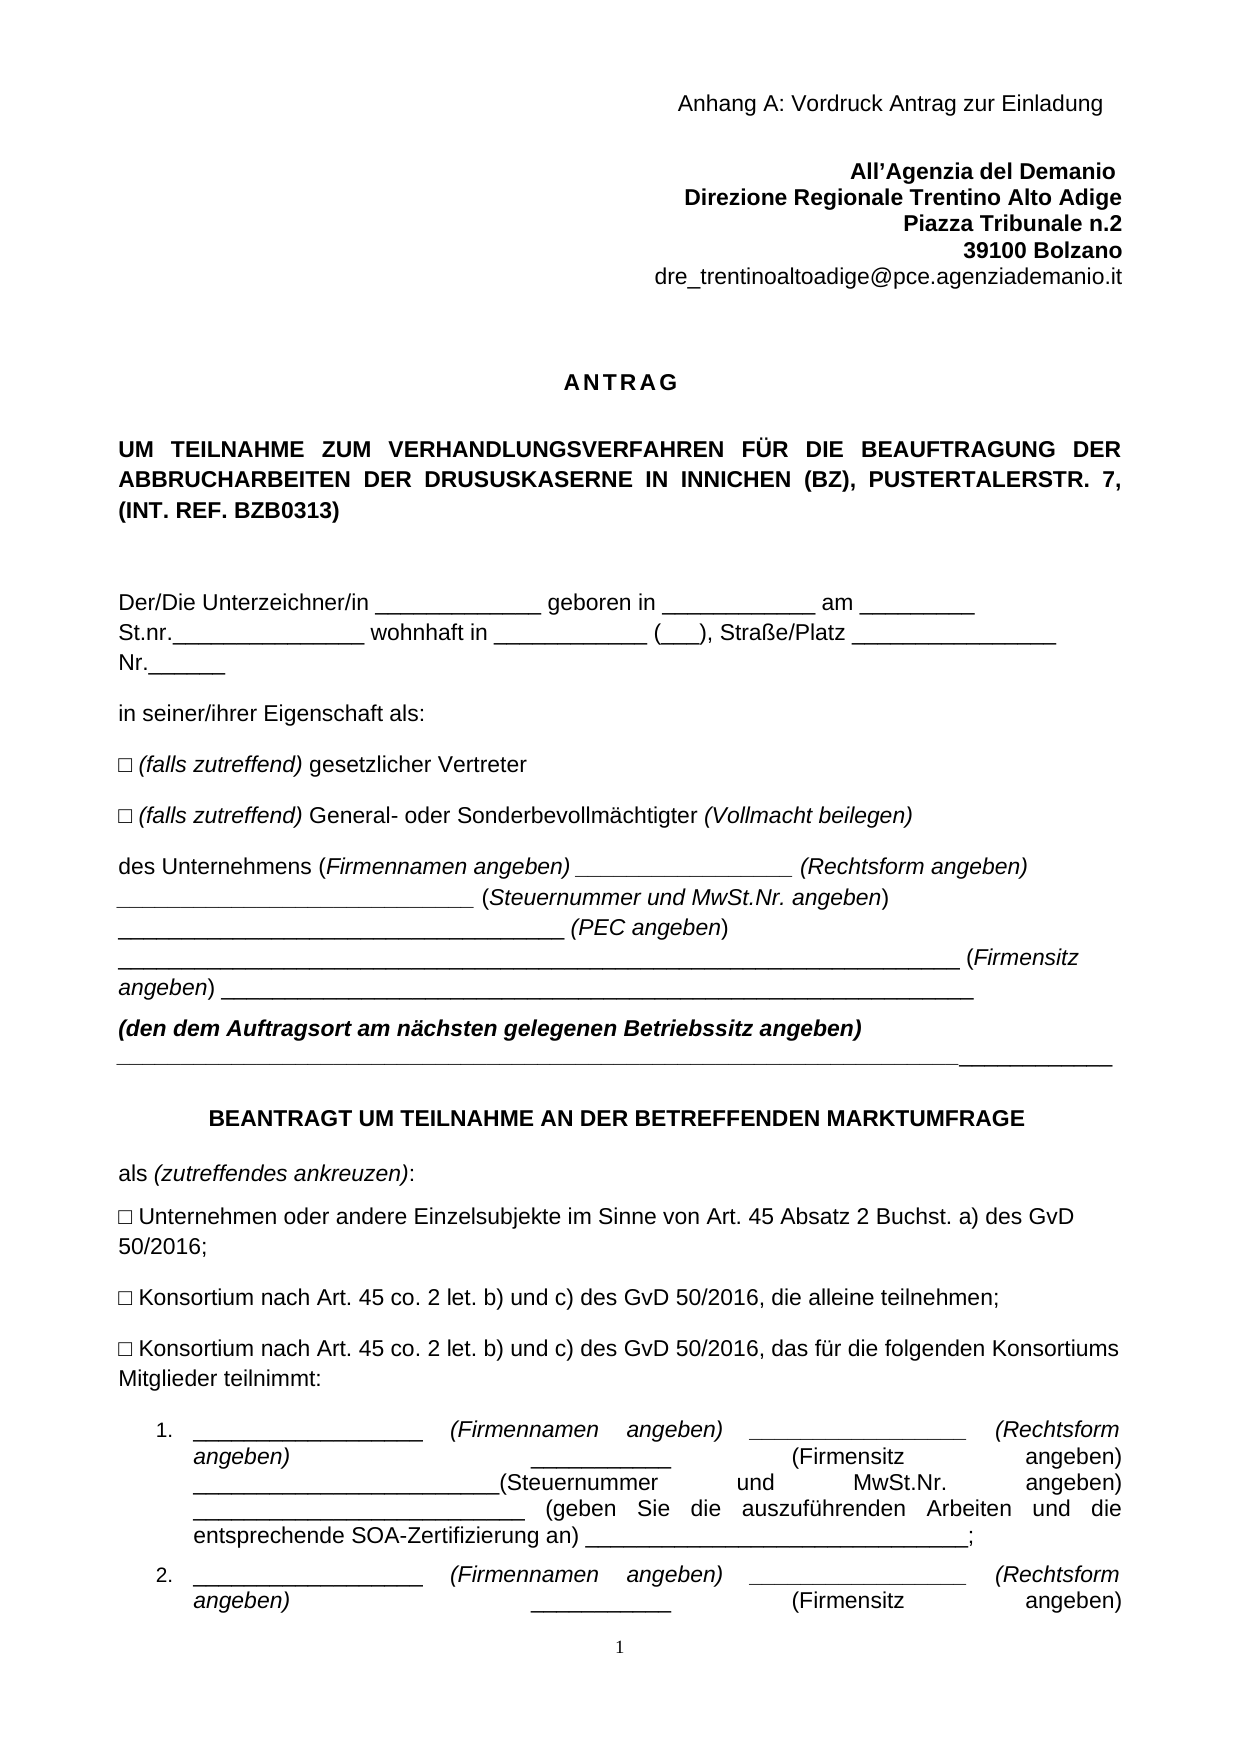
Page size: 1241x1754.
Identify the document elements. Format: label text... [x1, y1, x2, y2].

text Piazza Tribunale n.2 [118, 210, 1122, 237]
text (den dem Auftragsort am nächsten gelegenen Betriebssitz angeben) ______________________________________________________________________________ [118, 1015, 1122, 1067]
text □ Konsortium nach Art. 45 co. 2 let. b) und c) des GvD 50/2016, die alleine teilnehmen; [118, 1284, 1122, 1310]
text des Unternehmens (Firmennamen angeben) _________________ (Rechtsform angeben) ____________________________ (Steuernummer und MwSt.Nr. angeben) ___________________________________ (PEC angeben) __________________________________________________________________ (Firmensitz angeben) ___________________________________________________________ [118, 853, 1122, 1000]
text Direzione Regionale Trentino Alto Adige [118, 184, 1122, 210]
text Der/Die Unterzeichner/in _____________ geboren in ____________ am _________ St.nr._______________ wohnhaft in ____________ (___), Straße/Platz ________________ Nr.______ [118, 589, 1122, 675]
list __________________ (Firmennamen angeben) _________________ (Rechtsform angeben) ___________ (Firmensitz angeben) ________________________(Steuernummer und MwSt.Nr. angeben) __________________________ (geben Sie die auszuführenden Arbeiten und die entsprechende SOA-Zertifizierung an) ______________________________; [156, 1416, 1122, 1548]
text All’Agenzia del Demanio [118, 158, 1122, 184]
text □ Konsortium nach Art. 45 co. 2 let. b) und c) des GvD 50/2016, das für die folgenden Konsortiums Mitglieder teilnimmt: [118, 1335, 1122, 1392]
text BEANTRAGT UM TEILNAHME AN DER BETREFFENDEN MARKTUMFRAGE [118, 1105, 1122, 1131]
text □ Unternehmen oder andere Einzelsubjekte im Sinne von Art. 45 Absatz 2 Buchst. a) des GvD 50/2016; [118, 1203, 1122, 1259]
list __________________ (Firmennamen angeben) _________________ (Rechtsform angeben) ___________ (Firmensitz angeben) [156, 1561, 1122, 1613]
text Anhang A: Vordruck Antrag zur Einladung [118, 90, 1122, 116]
text Antrag [118, 368, 1122, 395]
text dre_trentinoaltoadige@pce.agenziademanio.it [118, 263, 1122, 289]
text 39100 Bolzano [118, 237, 1122, 263]
text als (zutreffendes ankreuzen): [118, 1160, 1122, 1186]
text in seiner/ihrer Eigenschaft als: [118, 700, 1122, 726]
text UM TEILNAHME ZUM VERHANDLUNGSVERFAHREN FÜR DIE BEAUFTRAGUNG der Abbrucharbeiten der Drususkaserne in Innichen (BZ), Pustertalerstr. 7, (int. Ref. BZB0313) [118, 436, 1122, 523]
text □ (falls zutreffend) General- oder Sonderbevollmächtigter (Vollmacht beilegen) [118, 802, 1122, 828]
text □ (falls zutreffend) gesetzlicher Vertreter [118, 751, 1122, 777]
